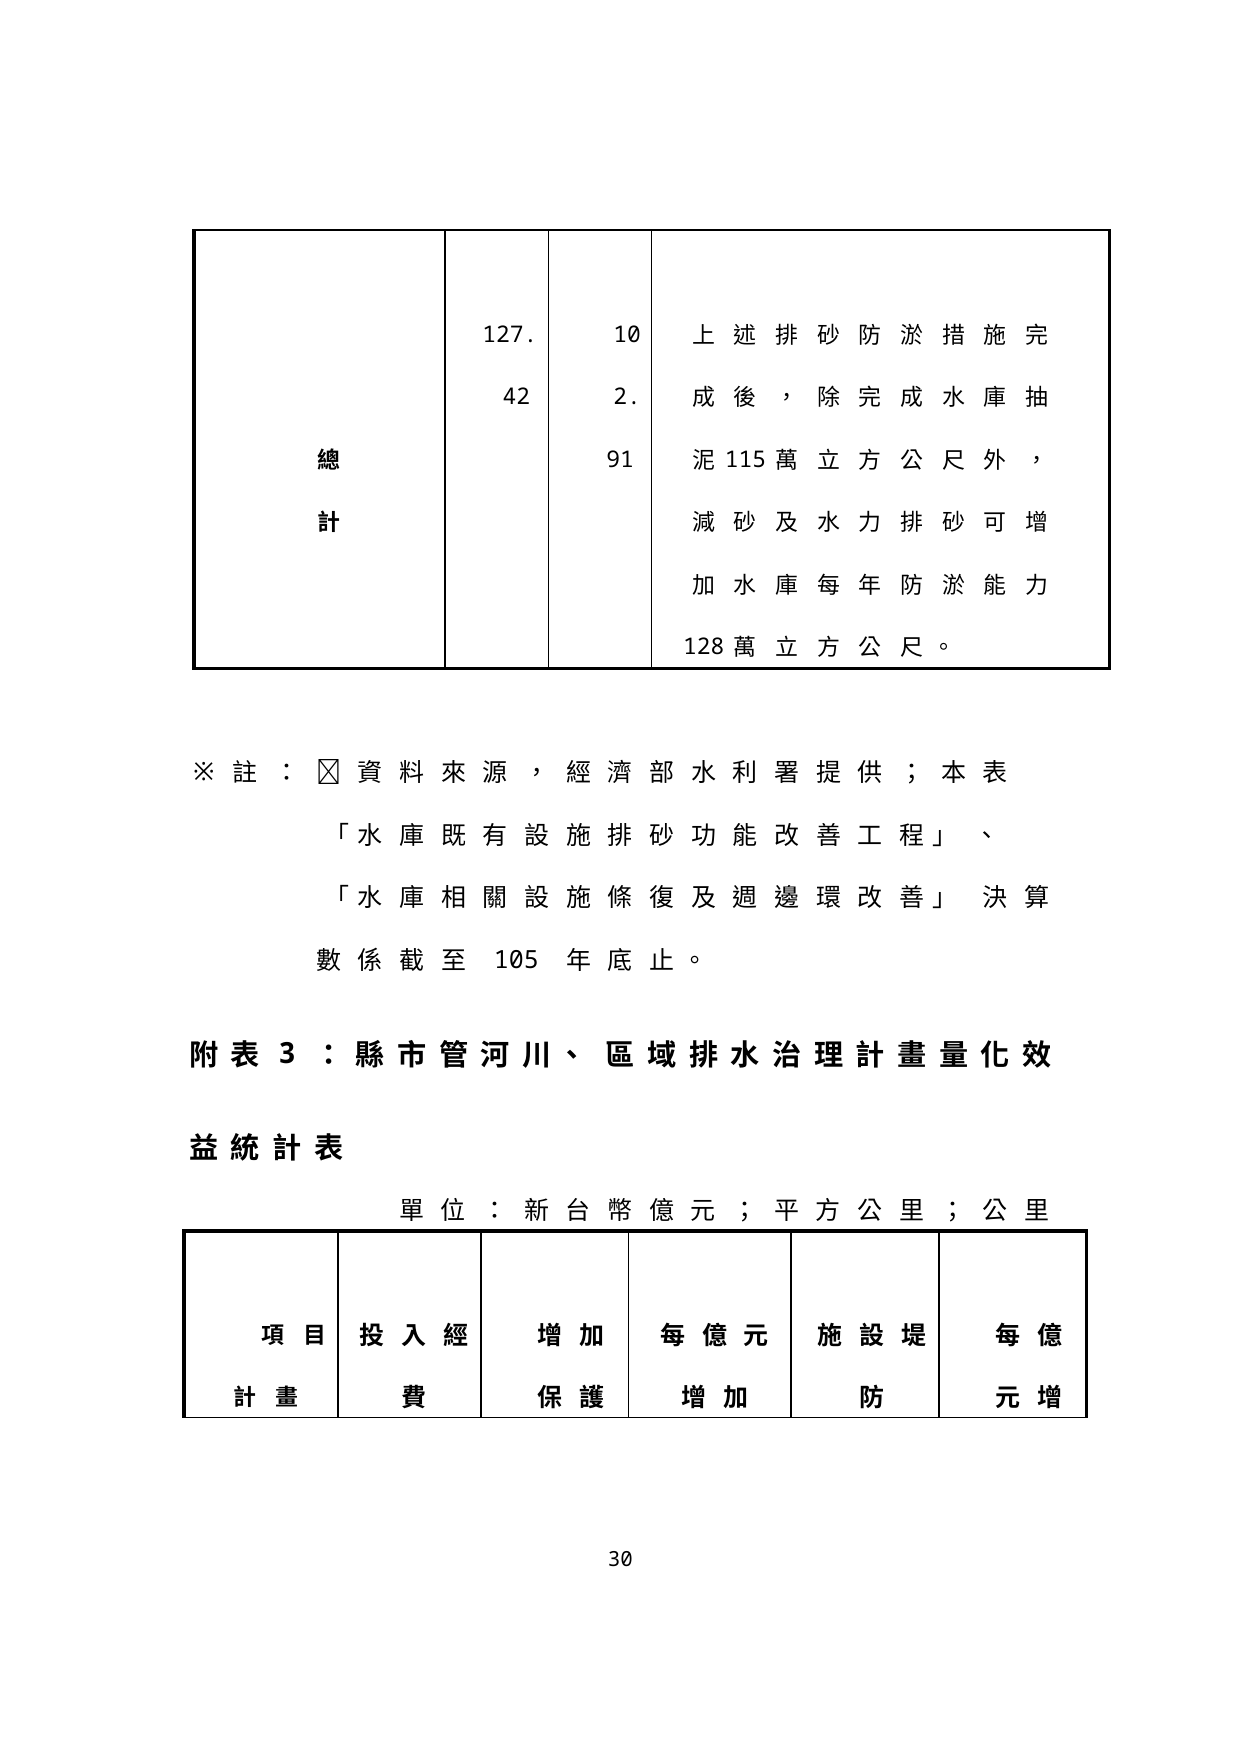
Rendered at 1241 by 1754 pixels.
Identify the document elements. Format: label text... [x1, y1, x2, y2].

text ※註：資料來源，經濟部水利署提供；本表「水庫既有設施排砂功能改善工程」、「水庫相關設施條復及週邊環改善」決算數係截至105年底止。 [183, 729, 1058, 979]
table_cell 127.42 [446, 231, 548, 667]
table_header 每億元增加 [629, 1233, 790, 1417]
table_cell 總 計 [196, 231, 444, 667]
text 單位：新台幣億元；平方公里；公里 [183, 1167, 1058, 1229]
text 附表3：縣市管河川、區域排水治理計畫量化效益統計表 [183, 979, 1087, 1167]
table_header 項目 計畫 [186, 1233, 337, 1417]
table_header 每億元增 [940, 1233, 1085, 1417]
table_cell 上述排砂防淤措施完成後，除完成水庫抽泥115萬立方公尺外，減砂及水力排砂可增加水庫每年防淤能力128萬立方公尺。 [652, 231, 1108, 667]
table_header 施設堤防 [792, 1233, 938, 1417]
table_cell 102.91 [549, 231, 651, 667]
table_header 投入經費 [339, 1233, 480, 1417]
table_header 增加保護 [482, 1233, 628, 1417]
